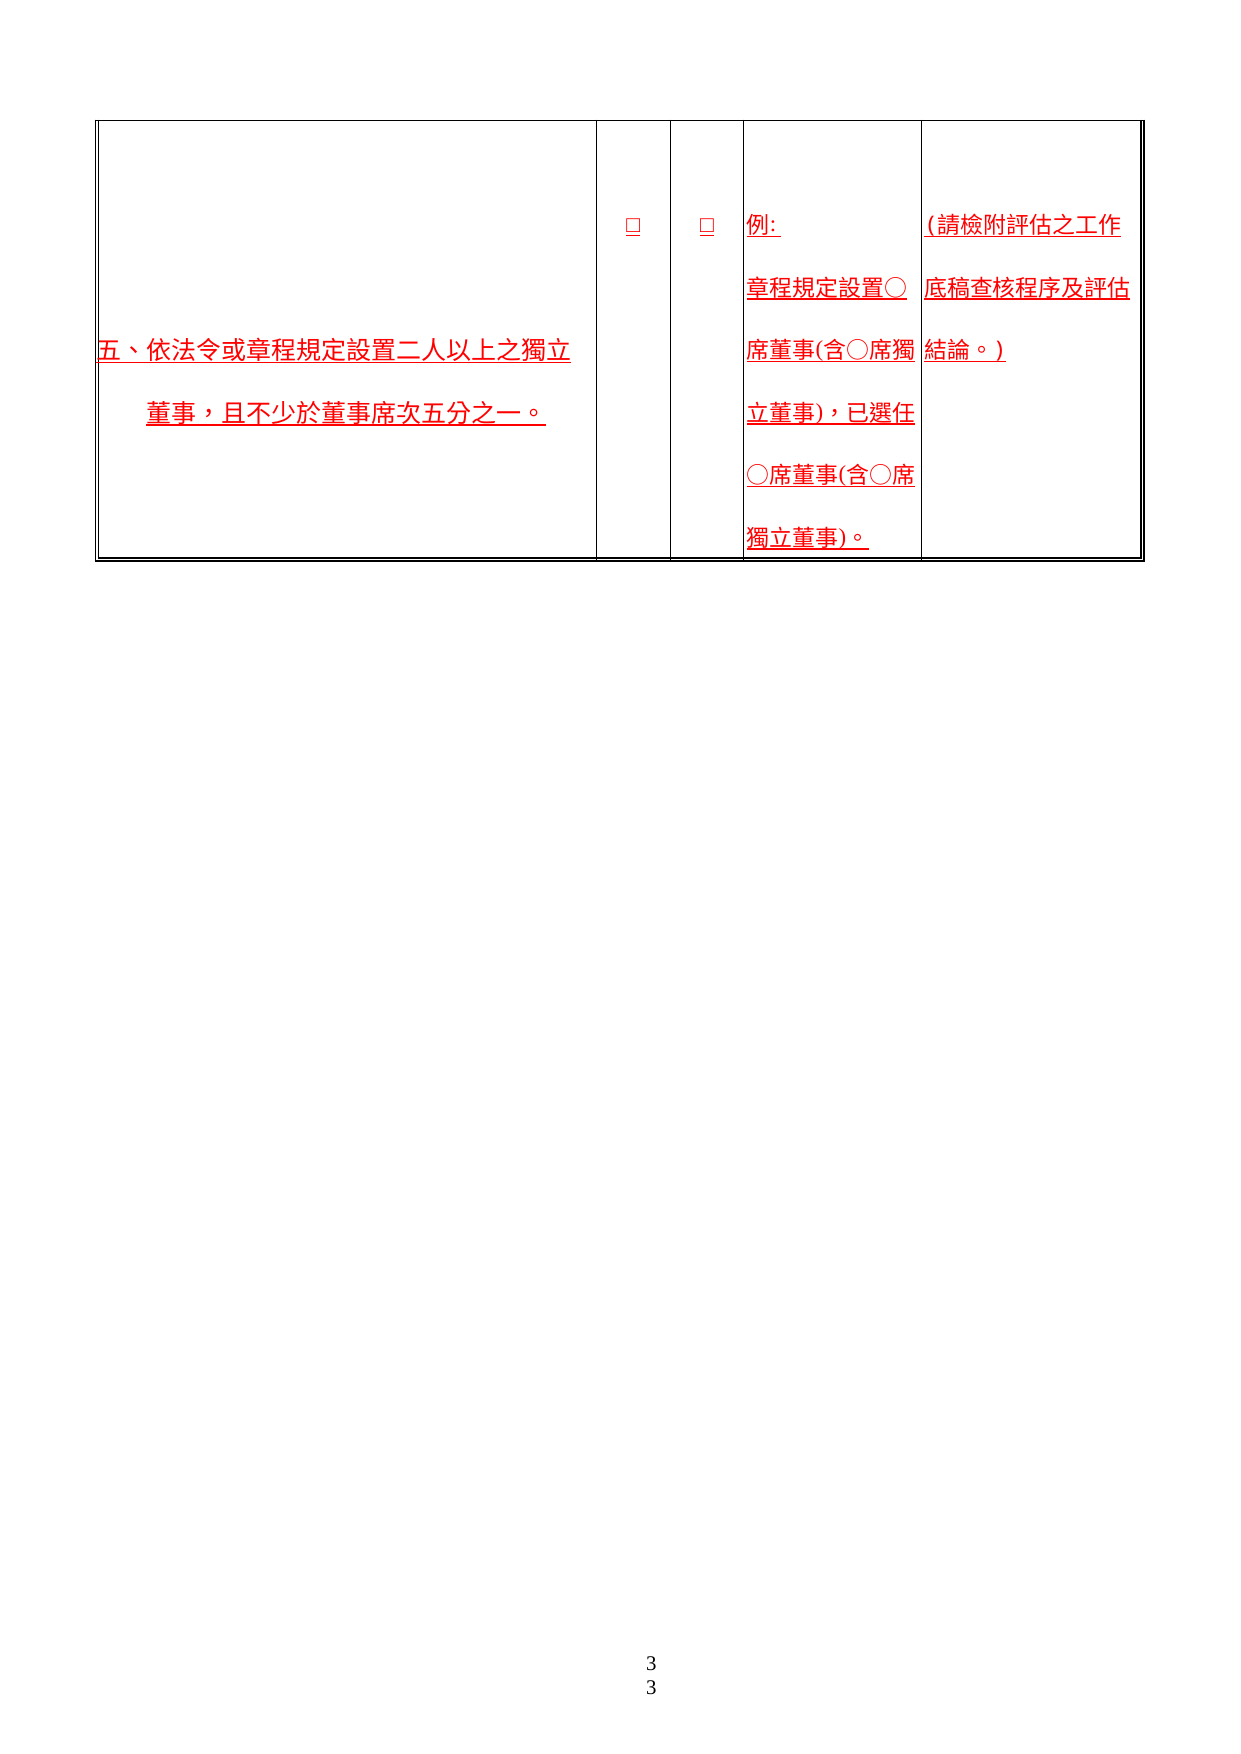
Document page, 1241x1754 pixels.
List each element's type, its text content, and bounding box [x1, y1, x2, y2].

table_cell (請檢附評估之工作底稿查核程序及評估結論。) [922, 121, 1140, 557]
table_cell 五、依法令或章程規定設置二人以上之獨立董事，且不少於董事席次五分之一。 [99, 121, 596, 557]
table_cell □ [671, 121, 743, 557]
table_cell □ [597, 121, 670, 557]
table_cell 例: 章程規定設置○席董事(含○席獨立董事)，已選任○席董事(含○席獨立董事)。 [744, 121, 921, 557]
